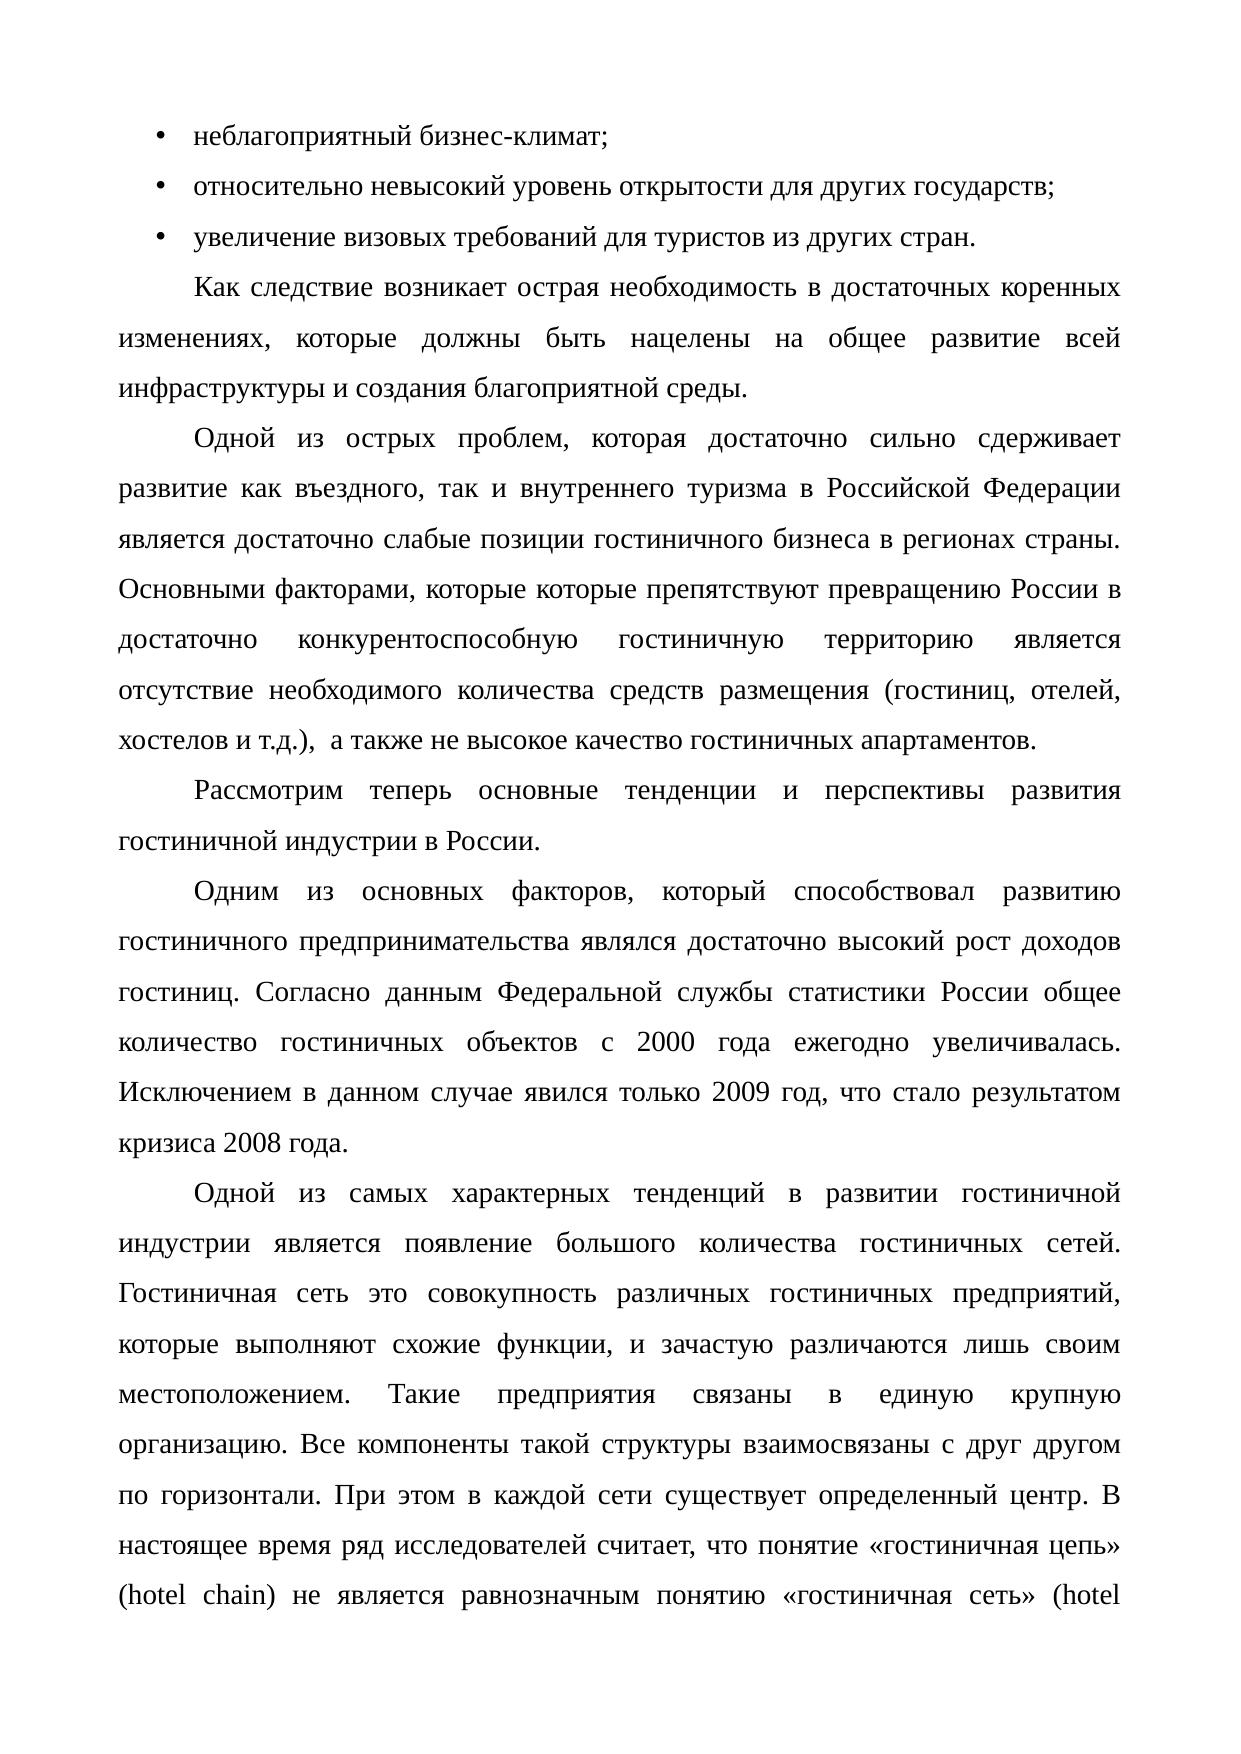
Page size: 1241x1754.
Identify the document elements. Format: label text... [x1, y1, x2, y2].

list неблагоприятный бизнес-климат; [156, 118, 1122, 152]
list относительно невысокий уровень открытости для других государств; [156, 168, 1122, 202]
text Как следствие возникает острая необходимость в достаточных коренных изменениях, которые должны быть нацелены на общее развитие всей инфраструктуры и создания благоприятной среды. [118, 269, 1122, 403]
text Одной из острых проблем, которая достаточно сильно сдерживает развитие как въездного, так и внутреннего туризма в Российской Федерации является достаточно слабые позиции гостиничного бизнеса в регионах страны. Основными факторами, которые которые препятствуют превращению России в достаточно конкурентоспособную гостиничную территорию является отсутствие необходимого количества средств размещения (гостиниц, отелей, хостелов и т.д.), а также не высокое качество гостиничных апартаментов. [118, 420, 1122, 756]
text Рассмотрим теперь основные тенденции и перспективы развития гостиничной индустрии в России. [118, 772, 1122, 856]
text Одним из основных факторов, который способствовал развитию гостиничного предпринимательства являлся достаточно высокий рост доходов гостиниц. Согласно данным Федеральной службы статистики России общее количество гостиничных объектов с 2000 года ежегодно увеличивалась. Исключением в данном случае явился только 2009 год, что стало результатом кризиса 2008 года. [118, 873, 1122, 1158]
list увеличение визовых требований для туристов из других стран. [156, 219, 1122, 253]
text Одной из самых характерных тенденций в развитии гостиничной индустрии является появление большого количества гостиничных сетей. Гостиничная сеть это совокупность различных гостиничных предприятий, которые выполняют схожие функции, и зачастую различаются лишь своим местоположением. Такие предприятия связаны в единую крупную организацию. Все компоненты такой структуры взаимосвязаны с друг другом по горизонтали. При этом в каждой сети существует определенный центр. В настоящее время ряд исследователей считает, что понятие «гостиничная цепь» (hotel chain) не является равнозначным понятию «гостиничная сеть» (hotel [118, 1175, 1122, 1611]
